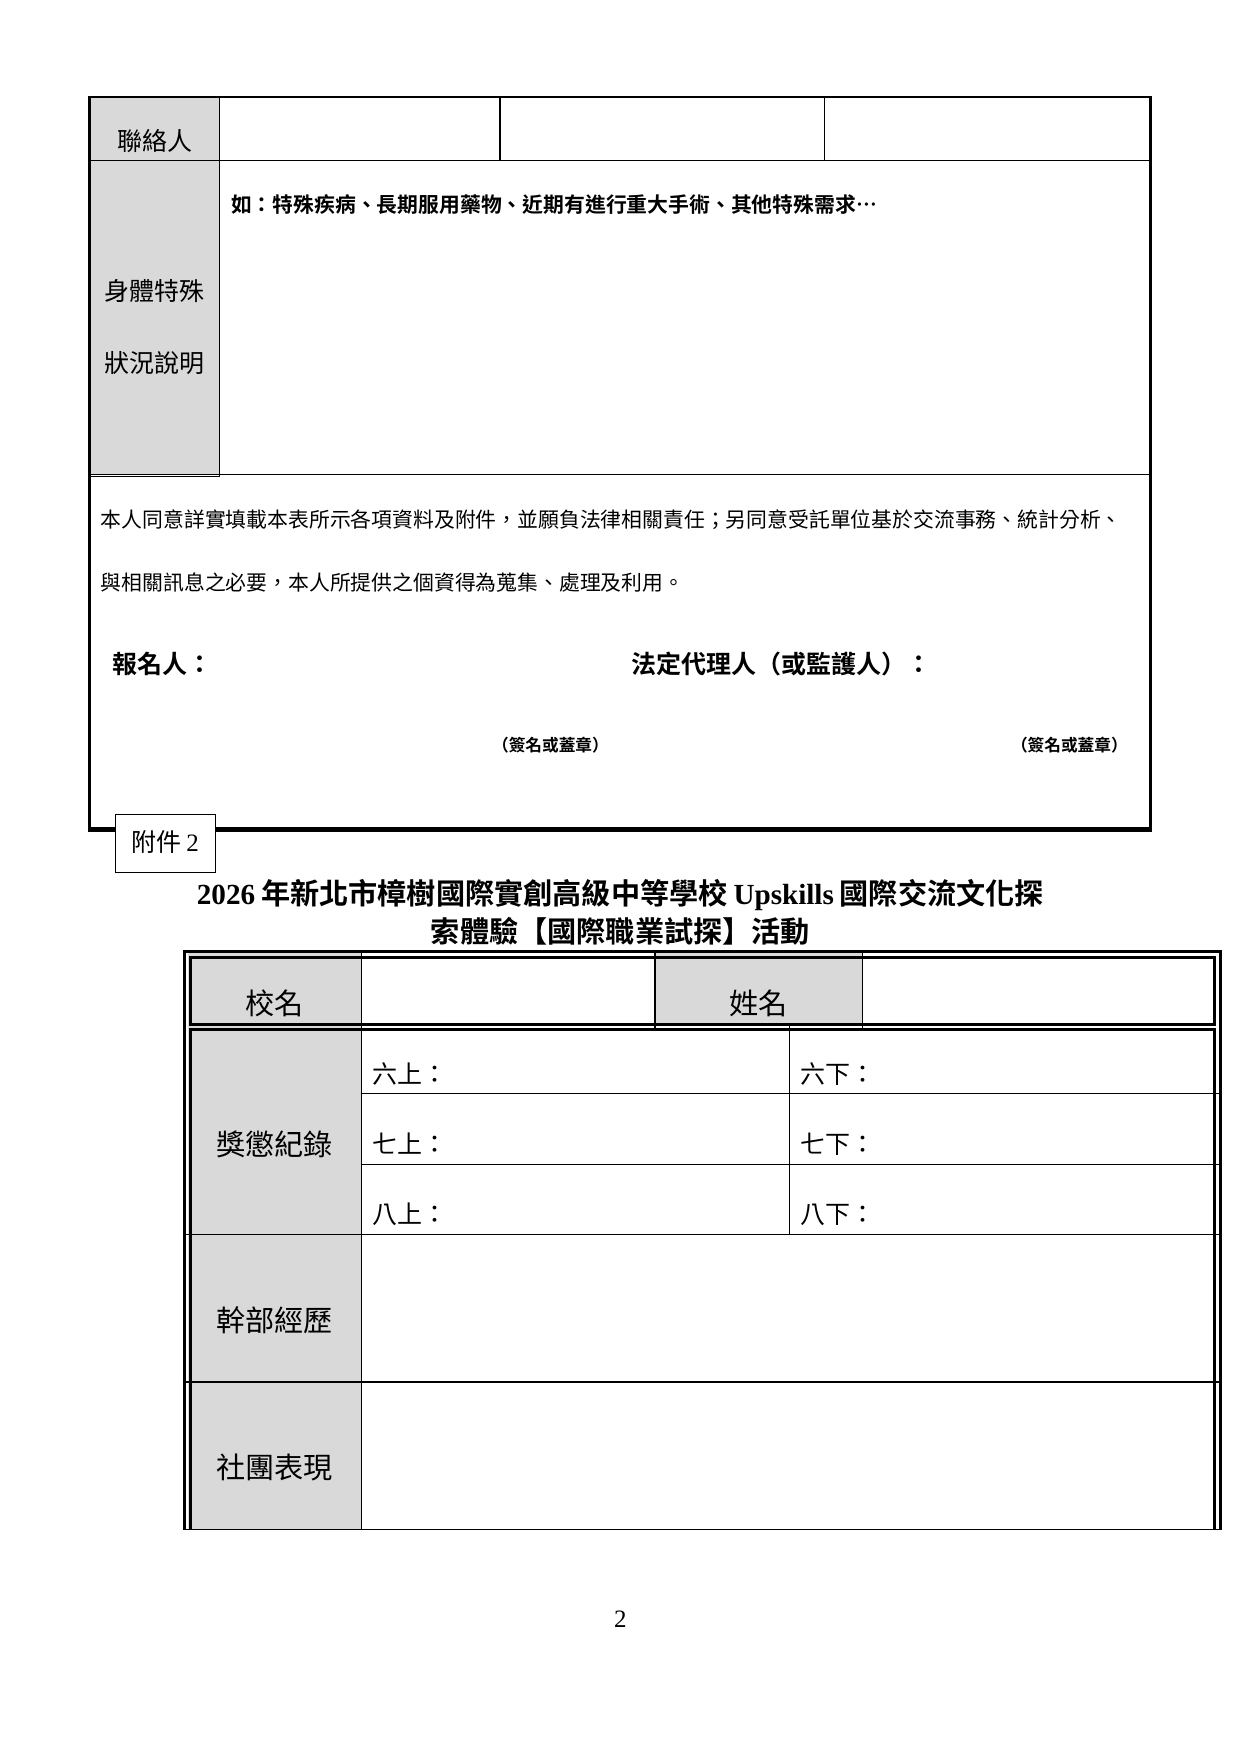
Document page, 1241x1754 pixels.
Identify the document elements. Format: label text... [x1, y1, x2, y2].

table_cell [501, 98, 824, 160]
text 附件2 [131, 822, 200, 858]
table_cell 七上： [362, 1094, 789, 1163]
table_cell 社團表現 [192, 1383, 361, 1529]
table_cell 六下： [790, 1031, 1213, 1093]
text 2026年新北市樟樹國際實創高級中等學校Upskills國際交流文化探索體驗【國際職業試探】活動 [187, 875, 1053, 950]
table_cell 聯絡人 [91, 98, 219, 160]
table_cell [825, 98, 1149, 160]
table_cell 六上： [362, 1031, 789, 1093]
table_cell 七下： [790, 1094, 1213, 1163]
table_cell 身體特殊狀況說明 [91, 161, 219, 474]
table_header 報名人： （簽名或蓋章） [101, 602, 619, 764]
table_cell [220, 98, 499, 160]
table_cell 如：特殊疾病、長期服用藥物、近期有進行重大手術、其他特殊需求… [220, 161, 1149, 474]
table_header [863, 953, 1218, 1023]
table_header [863, 959, 1213, 1023]
table_cell [362, 1235, 1213, 1381]
table_cell 八下： [790, 1165, 1213, 1234]
text [116, 815, 215, 872]
table_cell 本人同意詳實填載本表所示各項資料及附件，並願負法律相關責任；另同意受託單位基於交流事務、統計分析、與相關訊息之必要，本人所提供之個資得為蒐集、處理及利用。 [91, 475, 1149, 827]
table_header 姓名 [656, 959, 862, 1023]
table_header [362, 959, 654, 1023]
table_cell [362, 1383, 1213, 1529]
table_header 校名 [188, 953, 361, 1023]
table_header 法定代理人（或監護人）： （簽名或蓋章） [620, 602, 1139, 764]
table_cell 獎懲紀錄 [192, 1031, 361, 1234]
table_cell 幹部經歷 [192, 1235, 361, 1381]
table_cell 八上： [362, 1165, 789, 1234]
